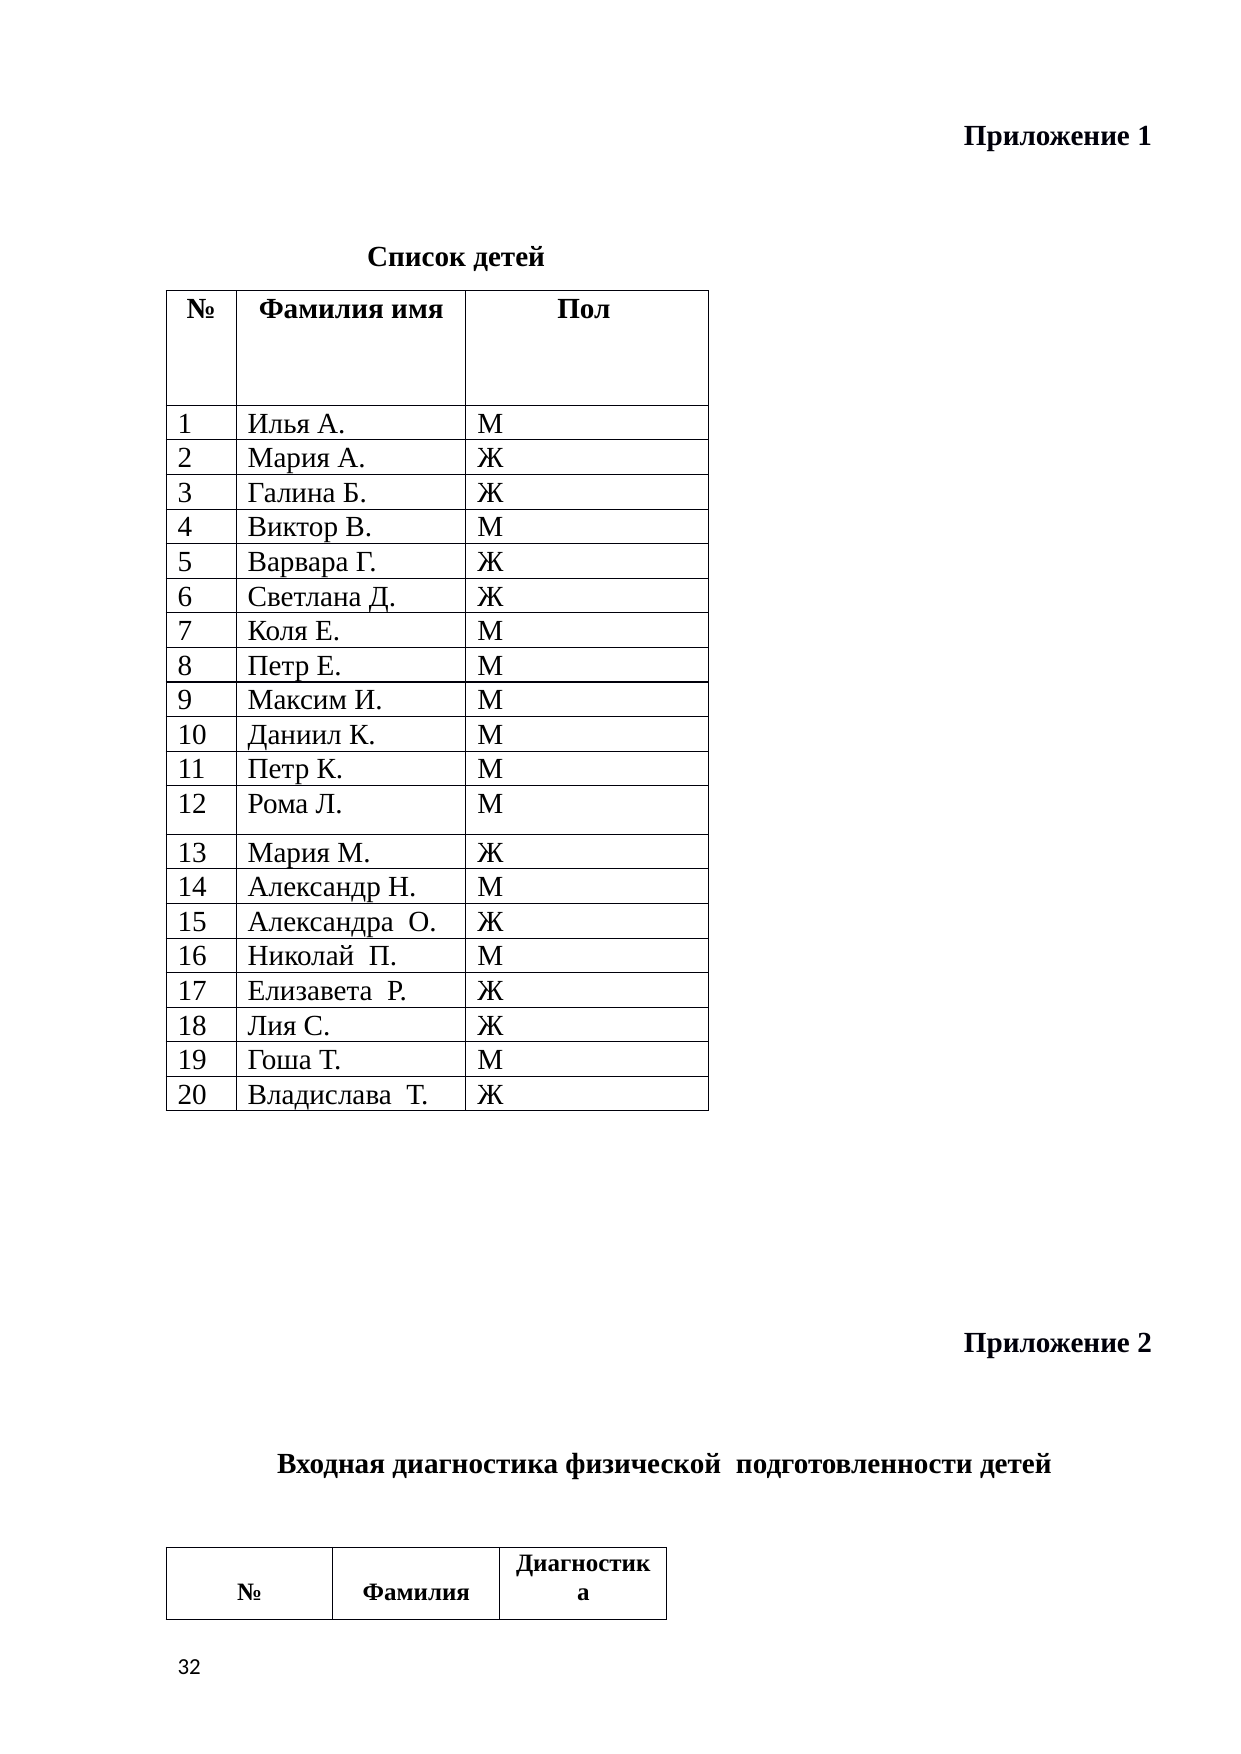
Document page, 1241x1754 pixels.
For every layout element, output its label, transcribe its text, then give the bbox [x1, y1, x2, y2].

table_cell Даниил К. [237, 717, 465, 751]
table_cell Ж [466, 1077, 708, 1110]
table_cell Гоша Т. [237, 1042, 465, 1076]
table_cell М [466, 613, 708, 647]
text Входная диагностика физической подготовленности детей [177, 1446, 1152, 1480]
table_cell 9 [167, 683, 236, 716]
table_cell 16 [167, 939, 236, 972]
table_cell М [466, 786, 708, 834]
table_cell Мария А. [237, 440, 465, 474]
table_cell М [466, 752, 708, 785]
table_cell М [466, 406, 708, 439]
table_cell Галина Б. [237, 475, 465, 508]
table_cell 14 [167, 869, 236, 903]
table_cell М [466, 683, 708, 716]
table_cell 3 [167, 475, 236, 508]
table_cell Светлана Д. [237, 579, 465, 612]
table_cell Александра О. [237, 904, 465, 937]
table_cell 13 [167, 835, 236, 868]
table_cell 15 [167, 904, 236, 937]
table_cell Варвара Г. [237, 544, 465, 578]
table_cell 19 [167, 1042, 236, 1076]
table_cell 10 [167, 717, 236, 751]
subtitle Приложение 2 [177, 1325, 1152, 1358]
table_cell М [466, 717, 708, 751]
table_cell М [466, 1042, 708, 1076]
table_cell Мария М. [237, 835, 465, 868]
table_cell Лия С. [237, 1008, 465, 1041]
table_cell Ж [466, 835, 708, 868]
table_cell Коля Е. [237, 613, 465, 647]
table_header № [167, 1548, 332, 1619]
table_cell 18 [167, 1008, 236, 1041]
table_cell 11 [167, 752, 236, 785]
table_header Пол [466, 291, 708, 405]
table_cell 2 [167, 440, 236, 474]
table_cell Петр Е. [237, 648, 465, 681]
table_header Диагностика [500, 1548, 666, 1619]
table_cell 8 [167, 648, 236, 681]
table_cell М [466, 939, 708, 972]
subtitle Приложение 1 [177, 118, 1152, 152]
table_cell Максим И. [237, 683, 465, 716]
table_cell 7 [167, 613, 236, 647]
table_cell Ж [466, 579, 708, 612]
table_cell 4 [167, 510, 236, 543]
table_cell М [466, 869, 708, 903]
table_cell Ж [466, 904, 708, 937]
table_cell Илья А. [237, 406, 465, 439]
table_cell Ж [466, 973, 708, 1007]
table_cell Николай П. [237, 939, 465, 972]
table_cell Петр К. [237, 752, 465, 785]
table_cell Виктор В. [237, 510, 465, 543]
table_cell М [466, 648, 708, 681]
table_cell 20 [167, 1077, 236, 1110]
table_cell Елизавета Р. [237, 973, 465, 1007]
table_cell Ж [466, 440, 708, 474]
text Список детей [177, 239, 1152, 273]
table_cell Ж [466, 475, 708, 508]
table_header Фамилия [333, 1548, 499, 1619]
table_cell 5 [167, 544, 236, 578]
table_header № [167, 291, 236, 405]
table_cell М [466, 510, 708, 543]
table_cell Александр Н. [237, 869, 465, 903]
table_cell Рома Л. [237, 786, 465, 834]
table_cell 6 [167, 579, 236, 612]
table_cell Ж [466, 544, 708, 578]
table_header Фамилия имя [237, 291, 465, 405]
table_cell Ж [466, 1008, 708, 1041]
table_cell Владислава Т. [237, 1077, 465, 1110]
table_cell 1 [167, 406, 236, 439]
table_cell 17 [167, 973, 236, 1007]
table_cell 12 [167, 786, 236, 834]
